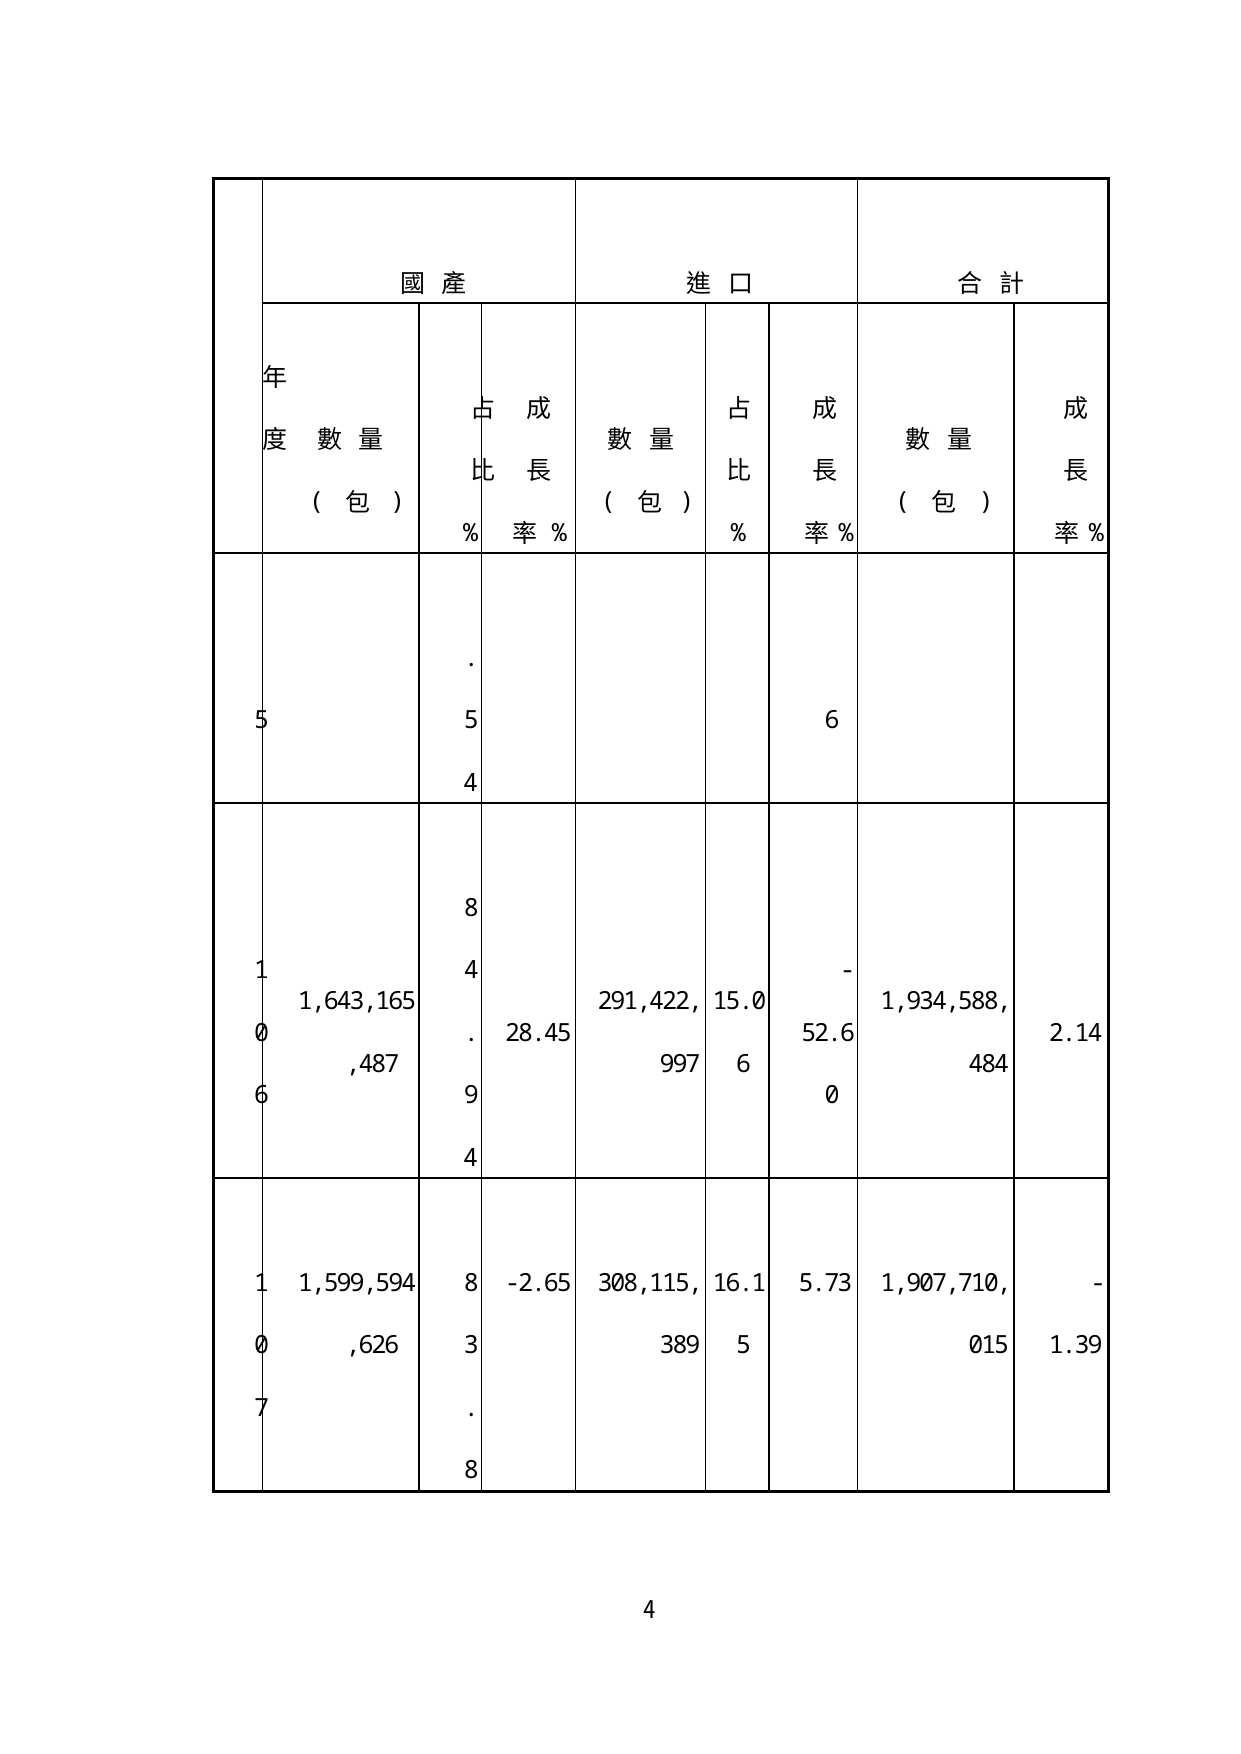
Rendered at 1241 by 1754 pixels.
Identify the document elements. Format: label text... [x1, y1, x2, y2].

table_cell 83.8 [420, 1179, 481, 1490]
table_header 國產 [263, 180, 575, 302]
table_cell [482, 554, 575, 802]
table_cell 6 [770, 554, 857, 802]
table_cell -1.39 [1015, 1179, 1107, 1490]
table_cell 1,934,588,484 [858, 804, 1013, 1177]
table_cell 成長率% [482, 304, 575, 552]
table_cell 1,907,710,015 [858, 1179, 1013, 1490]
table_cell [858, 554, 1013, 802]
table_cell [576, 554, 705, 802]
table_cell 1,599,594,626 [263, 1179, 418, 1490]
table_cell 15.06 [706, 804, 768, 1177]
table_cell -2.65 [482, 1179, 575, 1490]
table_cell 數量(包) [858, 304, 1013, 552]
table_cell [1015, 554, 1107, 802]
table_cell 數量(包) [576, 304, 705, 552]
table_cell 占比% [420, 304, 481, 552]
table_cell 1,643,165,487 [263, 804, 418, 1177]
table_cell 成長率% [1015, 304, 1107, 552]
table_cell 5.73 [770, 1179, 857, 1490]
table_cell 1,279,244,645 [263, 554, 418, 802]
table_cell 84.94 [420, 804, 481, 1177]
table_cell -52.60 [770, 804, 857, 1177]
table_cell 28.45 [482, 804, 575, 1177]
table_cell 106 [215, 804, 262, 1177]
table_cell 105 [215, 554, 262, 802]
table_cell 308,115,389 [576, 1179, 705, 1490]
table_cell 291,422,997 [576, 804, 705, 1177]
table_cell .54 [420, 554, 481, 802]
table_cell 成長率% [770, 304, 857, 552]
table_cell 16.15 [706, 1179, 768, 1490]
table_cell 2.14 [1015, 804, 1107, 1177]
table_header 合計 [858, 180, 1107, 302]
table_cell [706, 554, 768, 802]
table_cell 占比% [706, 304, 768, 552]
table_header 進口 [576, 180, 857, 302]
table_cell 數量(包) [263, 304, 418, 552]
table_header 年度 [215, 180, 262, 552]
table_cell 107 [215, 1179, 262, 1490]
